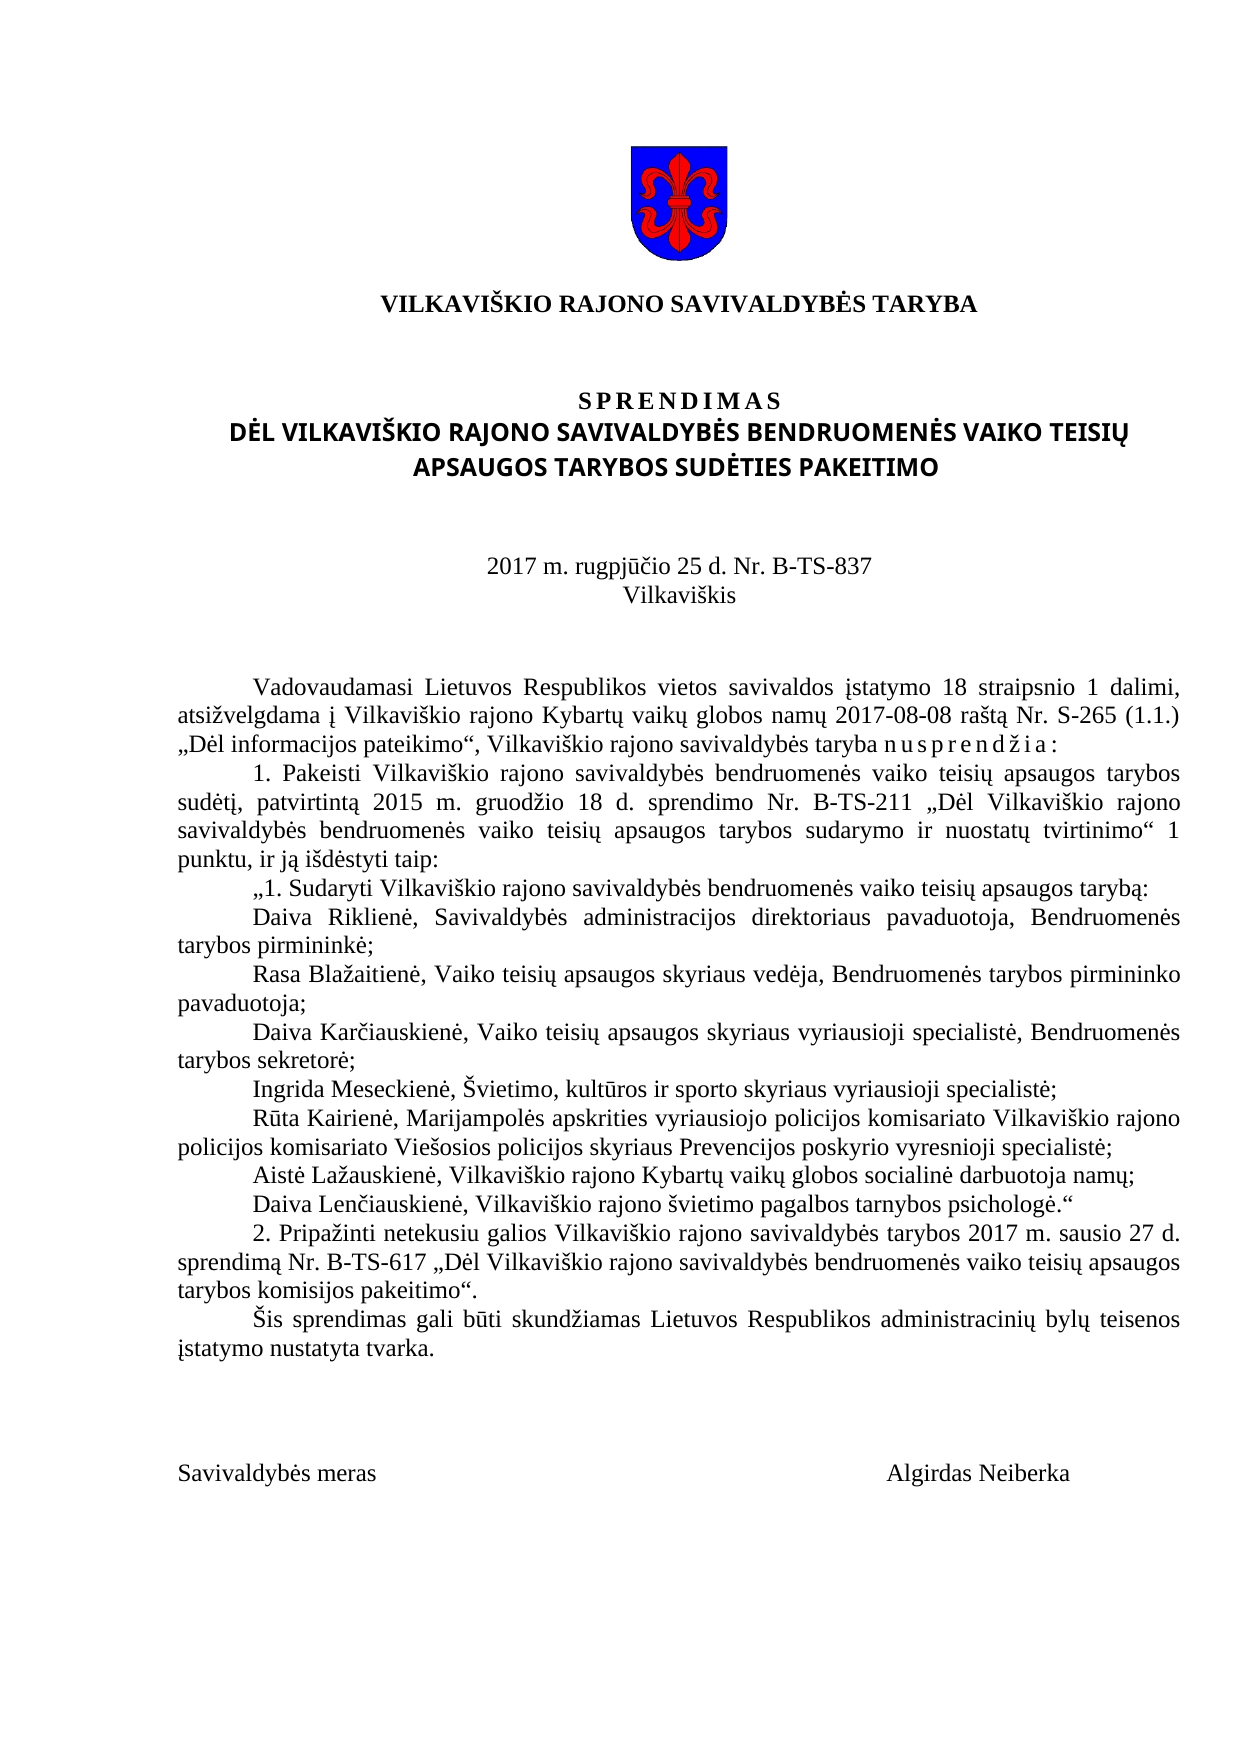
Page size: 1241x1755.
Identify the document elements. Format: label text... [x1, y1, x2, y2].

text 2. Pripažinti netekusiu galios Vilkaviškio rajono savivaldybės tarybos 2017 m. sausio 27 d. sprendimą Nr. B-TS-617 „Dėl Vilkaviškio rajono savivaldybės bendruomenės vaiko teisių apsaugos tarybos komisijos pakeitimo“. [177, 1218, 1181, 1304]
text Dėl VILKAVIŠKIO RAJONO SAVIVALDYBĖS BENDRUOMENĖS VAIKO TEISIŲ APSAUGOS TARYBOS sudėties pakeitimo [177, 415, 1181, 483]
text Vadovaudamasi Lietuvos Respublikos vietos savivaldos įstatymo 18 straipsnio 1 dalimi, atsižvelgdama į Vilkaviškio rajono Kybartų vaikų globos namų 2017-08-08 raštą Nr. S-265 (1.1.) „Dėl informacijos pateikimo“, Vilkaviškio rajono savivaldybės taryba nusprendžia: [177, 672, 1181, 758]
text Daiva Riklienė, Savivaldybės administracijos direktoriaus pavaduotoja, Bendruomenės tarybos pirmininkė; [177, 902, 1181, 959]
text 1. Pakeisti Vilkaviškio rajono savivaldybės bendruomenės vaiko teisių apsaugos tarybos sudėtį, patvirtintą 2015 m. gruodžio 18 d. sprendimo Nr. B-TS-211 „Dėl Vilkaviškio rajono savivaldybės bendruomenės vaiko teisių apsaugos tarybos sudarymo ir nuostatų tvirtinimo“ 1 punktu, ir ją išdėstyti taip: [177, 758, 1181, 873]
text Aistė Lažauskienė, Vilkaviškio rajono Kybartų vaikų globos socialinė darbuotoja namų; [177, 1160, 1181, 1189]
text Daiva Karčiauskienė, Vaiko teisių apsaugos skyriaus vyriausioji specialistė, Bendruomenės tarybos sekretorė; [177, 1017, 1181, 1074]
text „1. Sudaryti Vilkaviškio rajono savivaldybės bendruomenės vaiko teisių apsaugos tarybą: [177, 873, 1181, 902]
text 2017 m. rugpjūčio 25 d. Nr. B-TS-837 [177, 551, 1181, 580]
text Vilkaviškis [177, 580, 1181, 609]
text Rasa Blažaitienė, Vaiko teisių apsaugos skyriaus vedėja, Bendruomenės tarybos pirmininko pavaduotoja; [177, 959, 1181, 1017]
text Daiva Lenčiauskienė, Vilkaviškio rajono švietimo pagalbos tarnybos psichologė.“ [177, 1189, 1181, 1218]
text Ingrida Meseckienė, Švietimo, kultūros ir sporto skyriaus vyriausioji specialistė; [177, 1074, 1181, 1103]
text Savivaldybės meras Algirdas Neiberka [177, 1458, 1181, 1487]
text Rūta Kairienė, Marijampolės apskrities vyriausiojo policijos komisariato Vilkaviškio rajono policijos komisariato Viešosios policijos skyriaus Prevencijos poskyrio vyresnioji specialistė; [177, 1103, 1181, 1160]
text Šis sprendimas gali būti skundžiamas Lietuvos Respublikos administracinių bylų teisenos įstatymo nustatyta tvarka. [177, 1304, 1181, 1362]
text VILKAVIŠKIO RAJONO SAVIVALDYBĖS TARYBA [177, 289, 1181, 318]
text SpREndimas [177, 386, 1181, 415]
